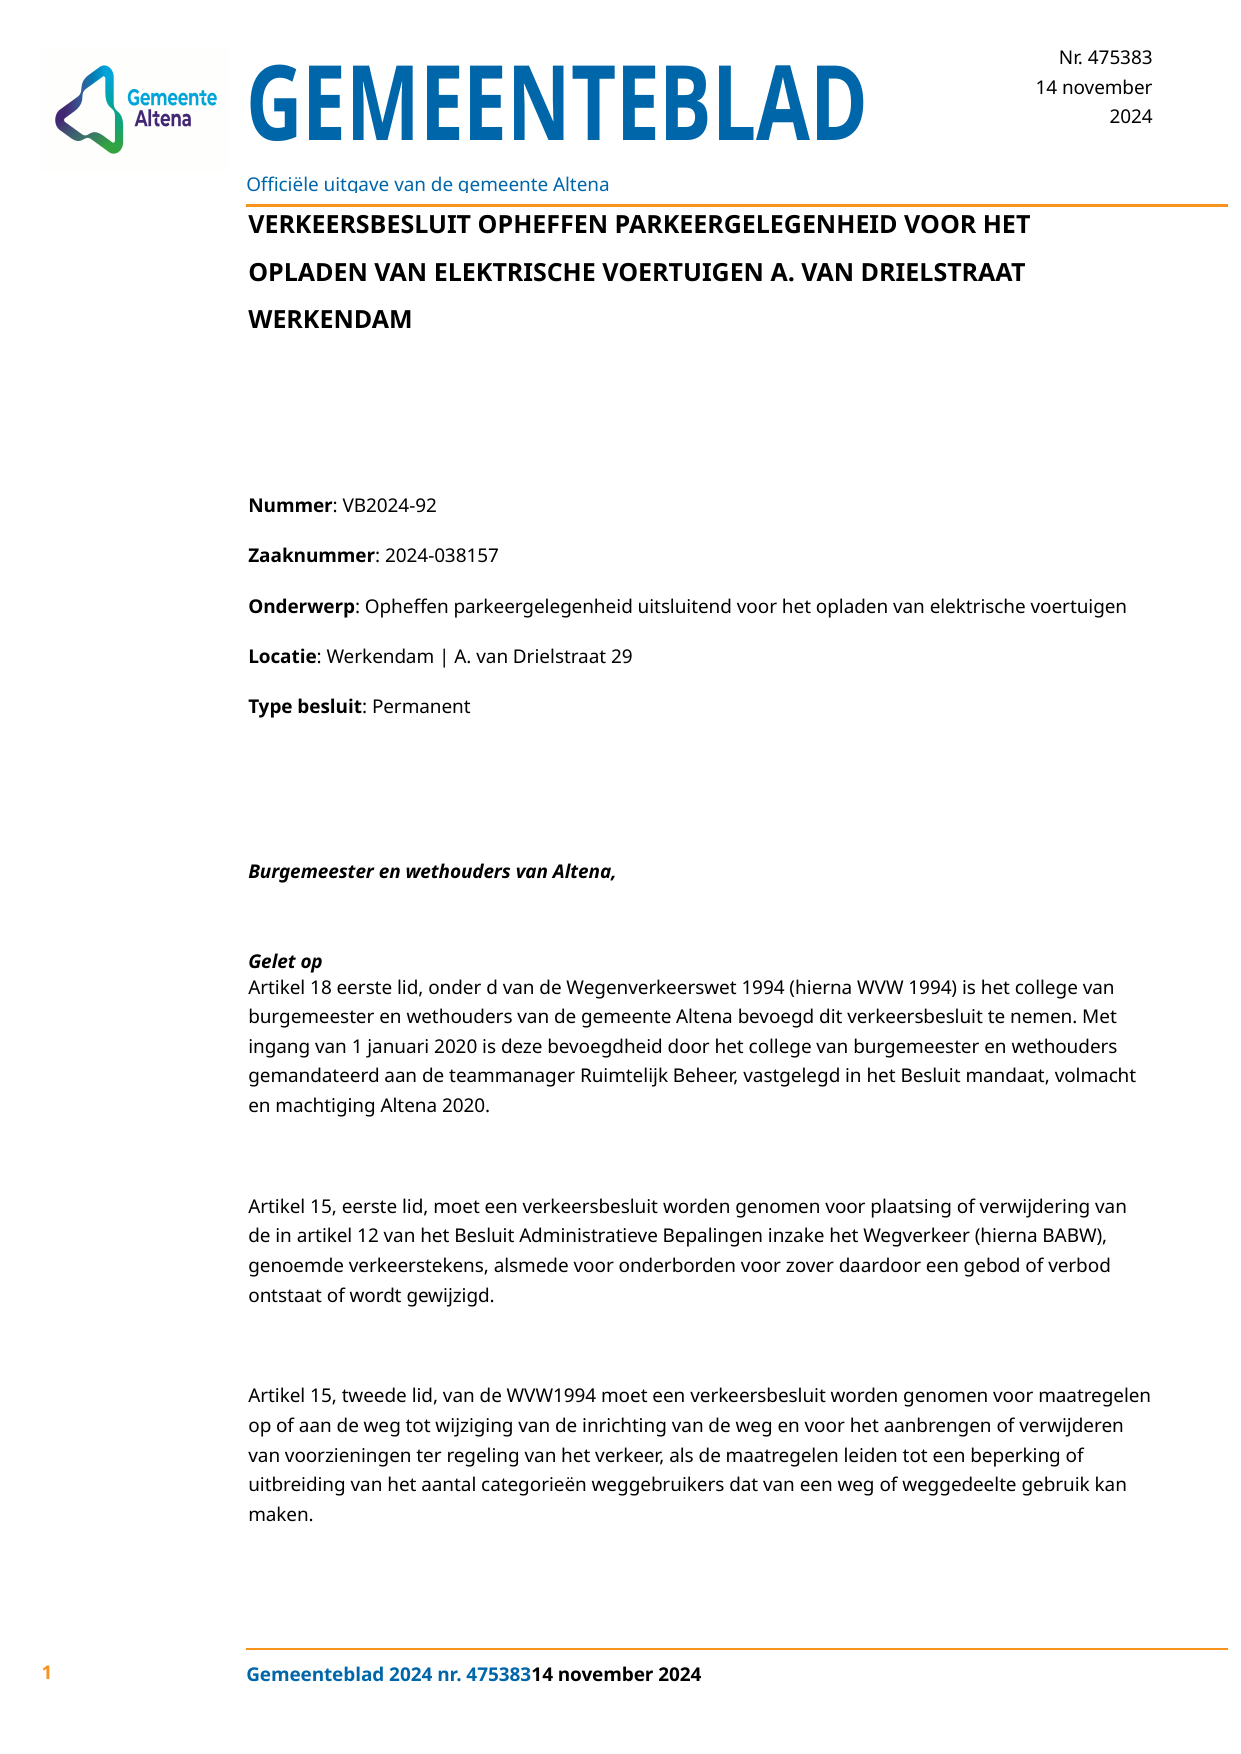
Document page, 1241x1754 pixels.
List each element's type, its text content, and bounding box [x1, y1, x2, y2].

text Zaaknummer: 2024-038157 [248, 542, 1152, 568]
text Artikel 15, eerste lid, moet een verkeersbesluit worden genomen voor plaatsing of verwijdering van de in artikel 12 van het Besluit Administratieve Bepalingen inzake het Wegverkeer (hierna BABW), genoemde verkeerstekens, alsmede voor onderborden voor zover daardoor een gebod of verbod ontstaat of wordt gewijzigd. [248, 1193, 1152, 1308]
text Onderwerp: Opheffen parkeergelegenheid uitsluitend voor het opladen van elektrische voertuigen [248, 593, 1152, 619]
text Nummer: VB2024-92 [248, 492, 1152, 518]
text VERKEERSBESLUIT OPHEFFEN PARKEERGELEGENHEID VOOR HET OPLADEN VAN ELEKTRISCHE VOERTUIGEN A. VAN DRIELSTRAAT WERKENDAM [248, 207, 1152, 336]
text Artikel 18 eerste lid, onder d van de Wegenverkeerswet 1994 (hierna WVW 1994) is het college van burgemeester en wethouders van de gemeente Altena bevoegd dit verkeersbesluit te nemen. Met ingang van 1 januari 2020 is deze bevoegdheid door het college van burgemeester en wethouders gemandateerd aan de teammanager Ruimtelijk Beheer, vastgelegd in het Besluit mandaat, volmacht en machtiging Altena 2020. [248, 974, 1152, 1118]
picture [41, 47, 231, 172]
text Burgemeester en wethouders van Altena, [248, 858, 1152, 884]
text Locatie: Werkendam | A. van Drielstraat 29 [248, 643, 1152, 669]
text Type besluit: Permanent [248, 694, 1152, 719]
text Gelet op [248, 948, 1152, 974]
text Artikel 15, tweede lid, van de WVW1994 moet een verkeersbesluit worden genomen voor maatregelen op of aan de weg tot wijziging van de inrichting van de weg en voor het aanbrengen of verwijderen van voorzieningen ter regeling van het verkeer, als de maatregelen leiden tot een beperking of uitbreiding van het aantal categorieën weggebruikers dat van een weg of weggedeelte gebruik kan maken. [248, 1383, 1152, 1527]
